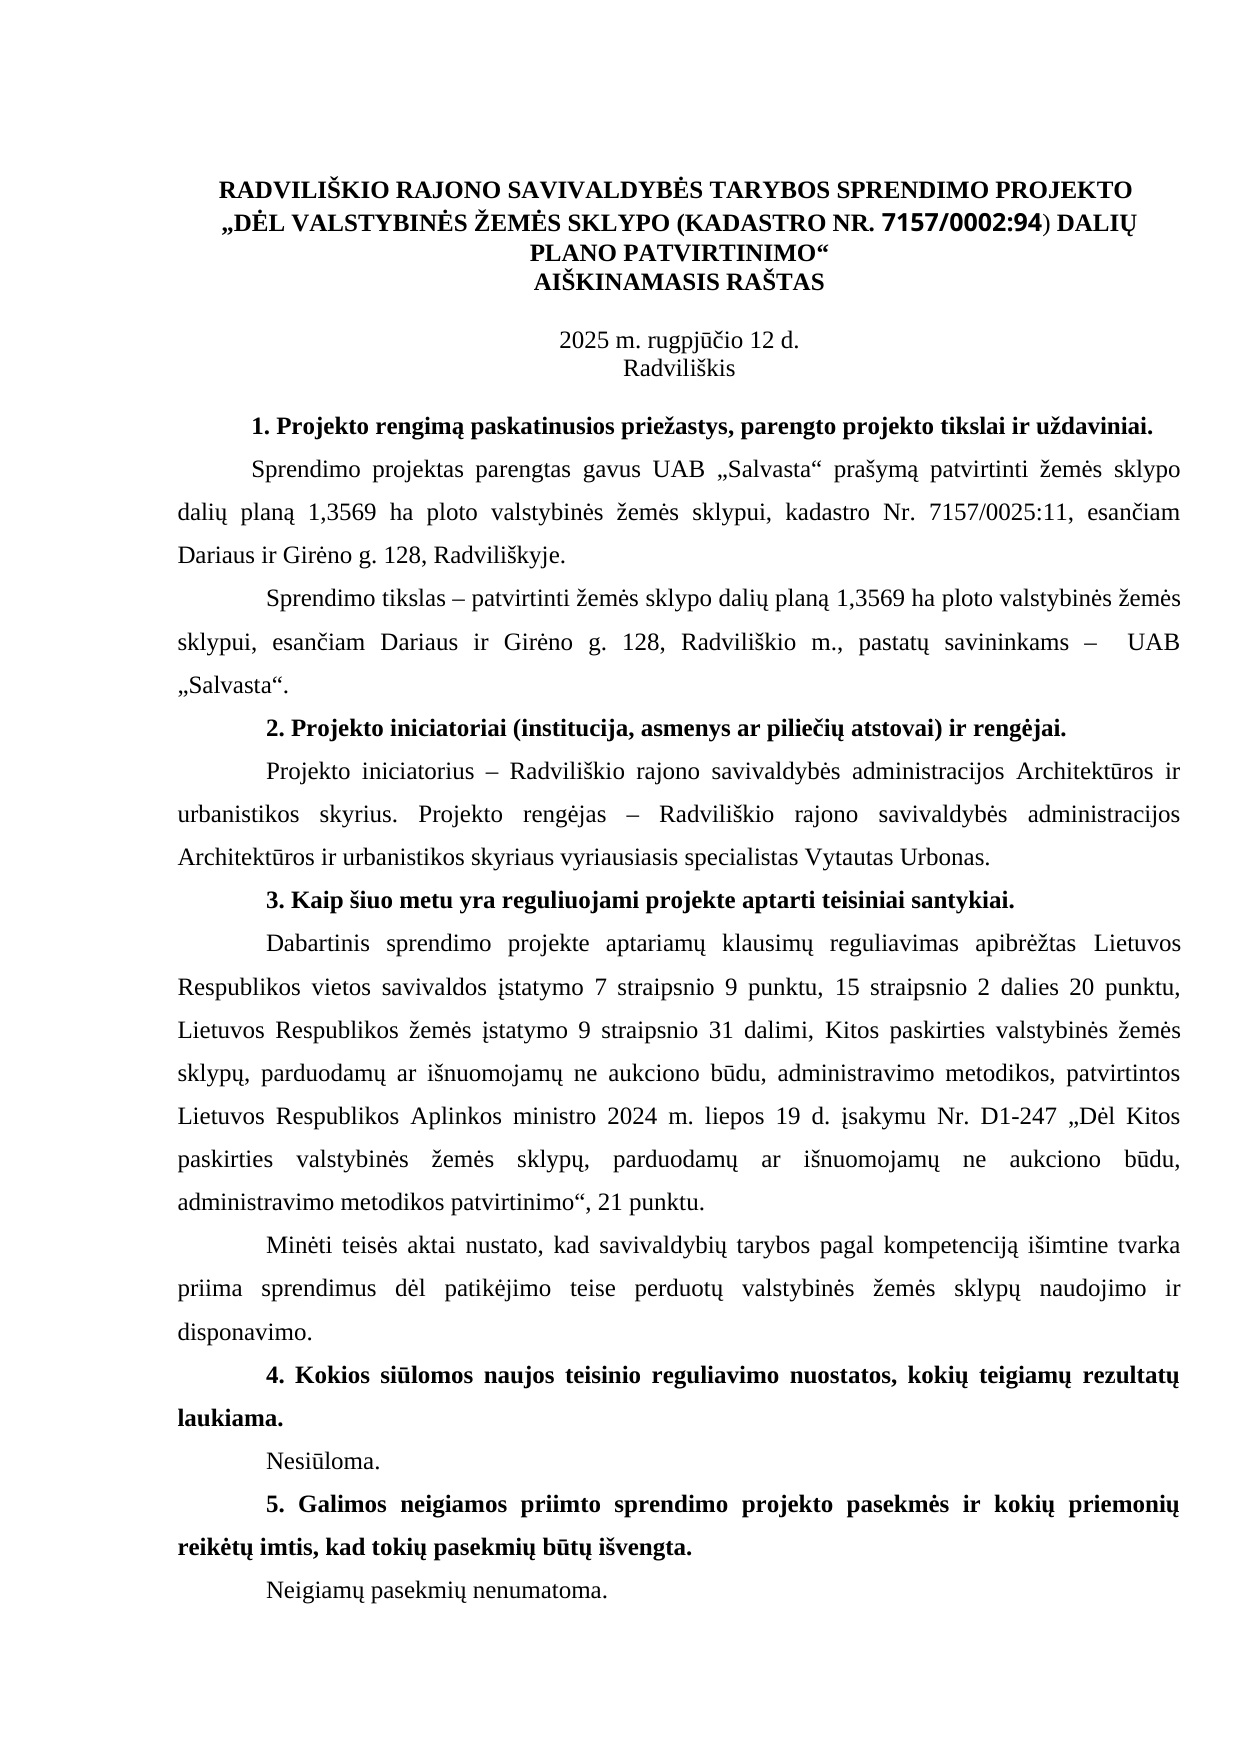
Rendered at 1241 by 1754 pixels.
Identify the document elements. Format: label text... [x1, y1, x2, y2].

text Projekto iniciatorius – Radviliškio rajono savivaldybės administracijos Architektūros ir urbanistikos skyrius. Projekto rengėjas – Radviliškio rajono savivaldybės administracijos Architektūros ir urbanistikos skyriaus vyriausiasis specialistas Vytautas Urbonas. [177, 756, 1181, 871]
text Sprendimo tikslas – patvirtinti žemės sklypo dalių planą 1,3569 ha ploto valstybinės žemės sklypui, esančiam Dariaus ir Girėno g. 128, Radviliškio m., pastatų savininkams – UAB „Salvasta“. [177, 583, 1181, 698]
text Nesiūloma. [177, 1446, 1181, 1475]
text 3. Kaip šiuo metu yra reguliuojami projekte aptarti teisiniai santykiai. [177, 885, 1181, 914]
text 5. Galimos neigiamos priimto sprendimo projekto pasekmės ir kokių priemonių reikėtų imtis, kad tokių pasekmių būtų išvengta. [177, 1489, 1181, 1561]
text 2025 m. rugpjūčio 12 d. [177, 325, 1181, 353]
text 2. Projekto iniciatoriai (institucija, asmenys ar piliečių atstovai) ir rengėjai. [177, 713, 1181, 742]
text Minėti teisės aktai nustato, kad savivaldybių tarybos pagal kompetenciją išimtine tvarka priima sprendimus dėl patikėjimo teise perduotų valstybinės žemės sklypų naudojimo ir disponavimo. [177, 1230, 1181, 1345]
text RADVILIŠKIO RAJONO SAVIVALDYBĖS TARYBOS SPRENDIMO PROJEKTO [177, 176, 1181, 204]
text Neigiamų pasekmių nenumatoma. [177, 1575, 1181, 1604]
text Sprendimo projektas parengtas gavus UAB „Salvasta“ prašymą patvirtinti žemės sklypo dalių planą 1,3569 ha ploto valstybinės žemės sklypui, kadastro Nr. 7157/0025:11, esančiam Dariaus ir Girėno g. 128, Radviliškyje. [177, 454, 1181, 569]
text „DĖL valstybinės žemės sklypo (kadastro Nr. 7157/0002:94) dalių plano patvirtinimo“ [177, 204, 1181, 267]
text 4. Kokios siūlomos naujos teisinio reguliavimo nuostatos, kokių teigiamų rezultatų laukiama. [177, 1360, 1181, 1432]
text AIŠKINAMASIS RAŠTAS [177, 267, 1181, 296]
text 1. Projekto rengimą paskatinusios priežastys, parengto projekto tikslai ir uždaviniai. [177, 411, 1181, 440]
text Dabartinis sprendimo projekte aptariamų klausimų reguliavimas apibrėžtas Lietuvos Respublikos vietos savivaldos įstatymo 7 straipsnio 9 punktu, 15 straipsnio 2 dalies 20 punktu, Lietuvos Respublikos žemės įstatymo 9 straipsnio 31 dalimi, Kitos paskirties valstybinės žemės sklypų, parduodamų ar išnuomojamų ne aukciono būdu, administravimo metodikos, patvirtintos Lietuvos Respublikos Aplinkos ministro 2024 m. liepos 19 d. įsakymu Nr. D1-247 „Dėl Kitos paskirties valstybinės žemės sklypų, parduodamų ar išnuomojamų ne aukciono būdu, administravimo metodikos patvirtinimo“, 21 punktu. [177, 928, 1181, 1216]
text Radviliškis [177, 353, 1181, 382]
